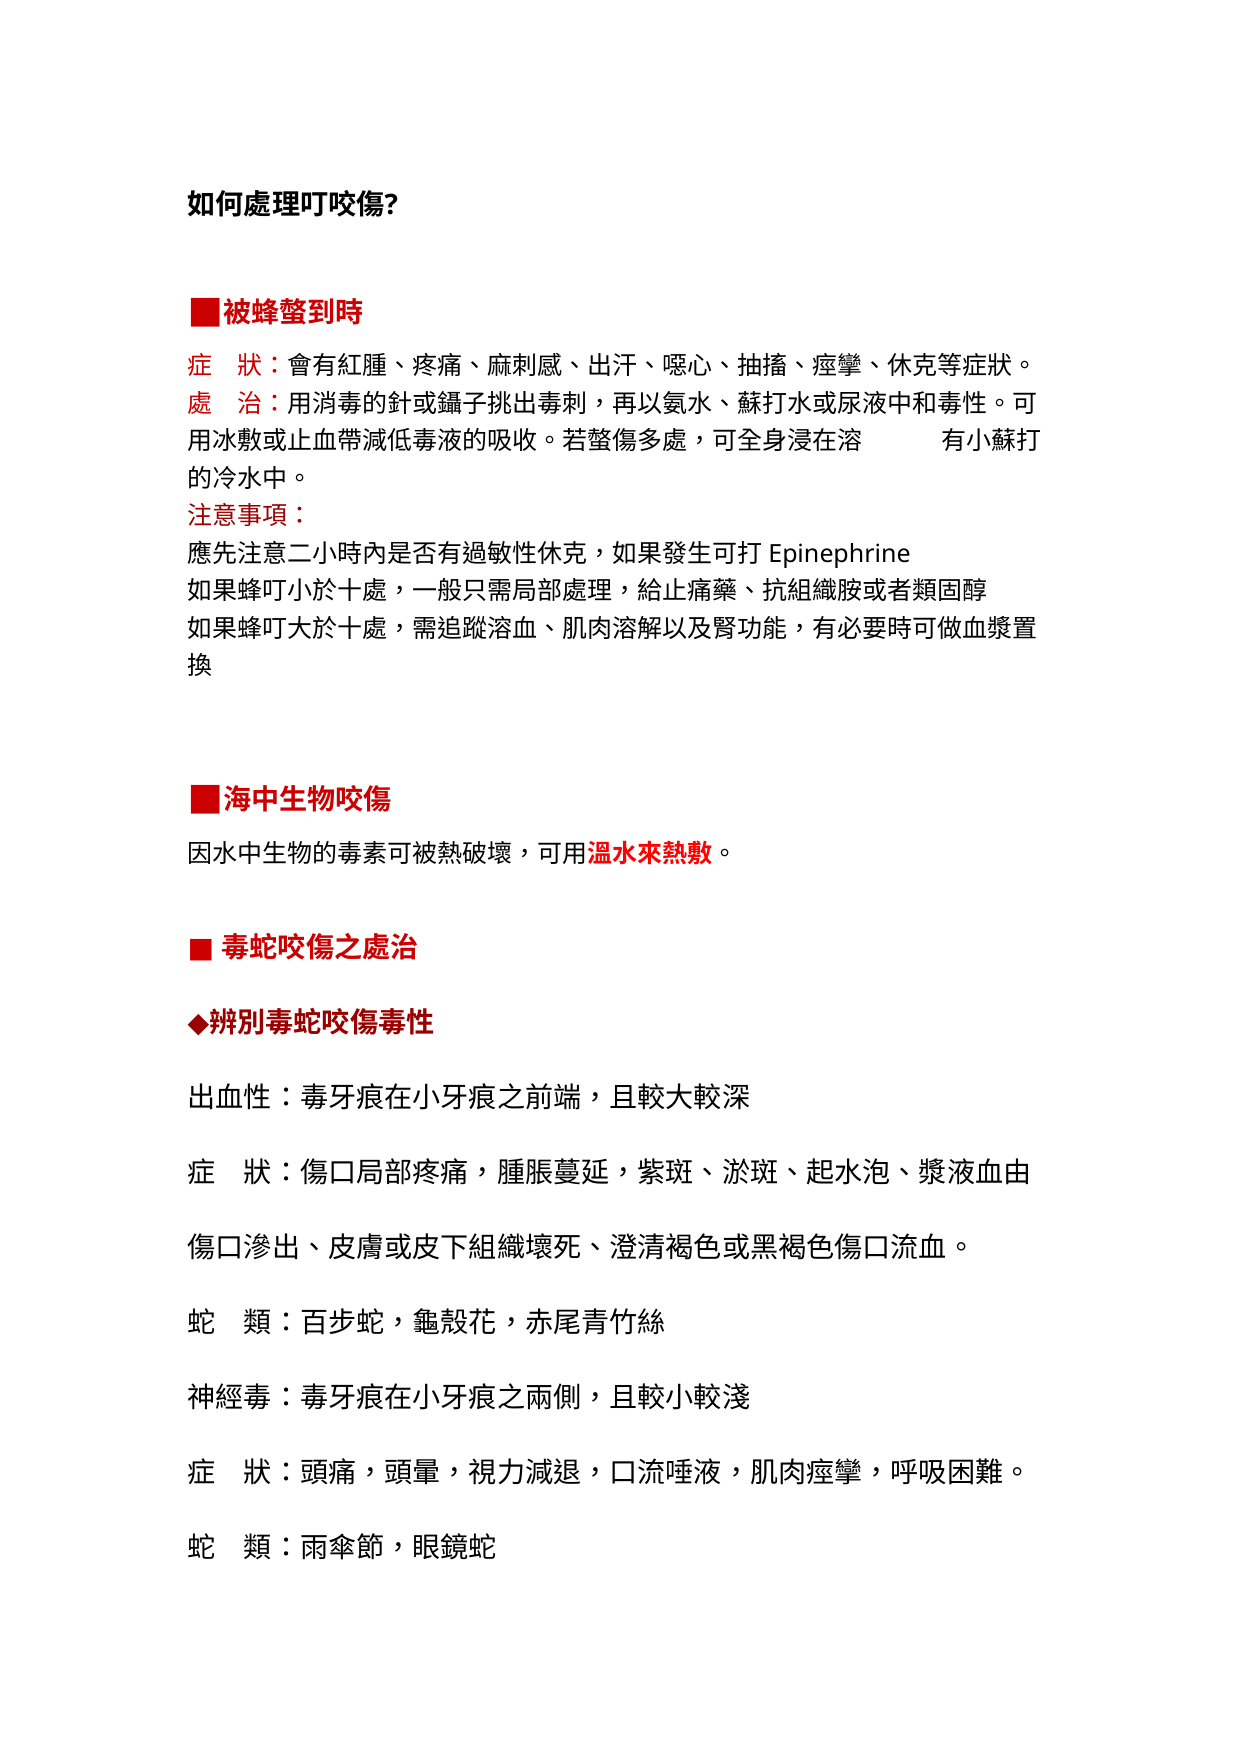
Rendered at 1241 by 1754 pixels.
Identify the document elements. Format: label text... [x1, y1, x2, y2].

subtitle 如何處理叮咬傷? [187, 164, 1053, 239]
table_header ■被蜂螫到時 症 狀：會有紅腫、疼痛、麻刺感、出汗、噁心、抽搐、痙攣、休克等症狀。 處 治：用消毒的針或鑷子挑出毒刺，再以氨水、蘇打水或尿液中和毒性。可用冰敷或止血帶減低毒液的吸收。若螫傷多處，可全身浸在溶 有小蘇打的冷水中。 注意事項： 應先注意二小時內是否有過敏性休克，如果發生可打 Epinephrine 如果蜂叮小於十處，一般只需局部處理，給止痛藥、抗組織胺或者類固醇 如果蜂叮大於十處，需追蹤溶血、肌肉溶解以及腎功能，有必要時可做血漿置換 ■海中生物咬傷 因水中生物的毒素可被熱破壞，可用溫水來熱敷。 ■ 毒蛇咬傷之處治 ◆辨別毒蛇咬傷毒性 出血性：毒牙痕在小牙痕之前端，且較大較深 症 狀：傷口局部疼痛，腫脹蔓延，紫斑、淤斑、起水泡、漿液血由傷口滲出、皮膚或皮下組織壞死、澄清褐色或黑褐色傷口流血。 蛇 類：百步蛇，龜殼花，赤尾青竹絲 神經毒：毒牙痕在小牙痕之兩側，且較小較淺 症 狀：頭痛，頭暈，視力減退，口流唾液，肌肉痙攣，呼吸困難。 蛇 類：雨傘節，眼鏡蛇 [186, 269, 1054, 1584]
